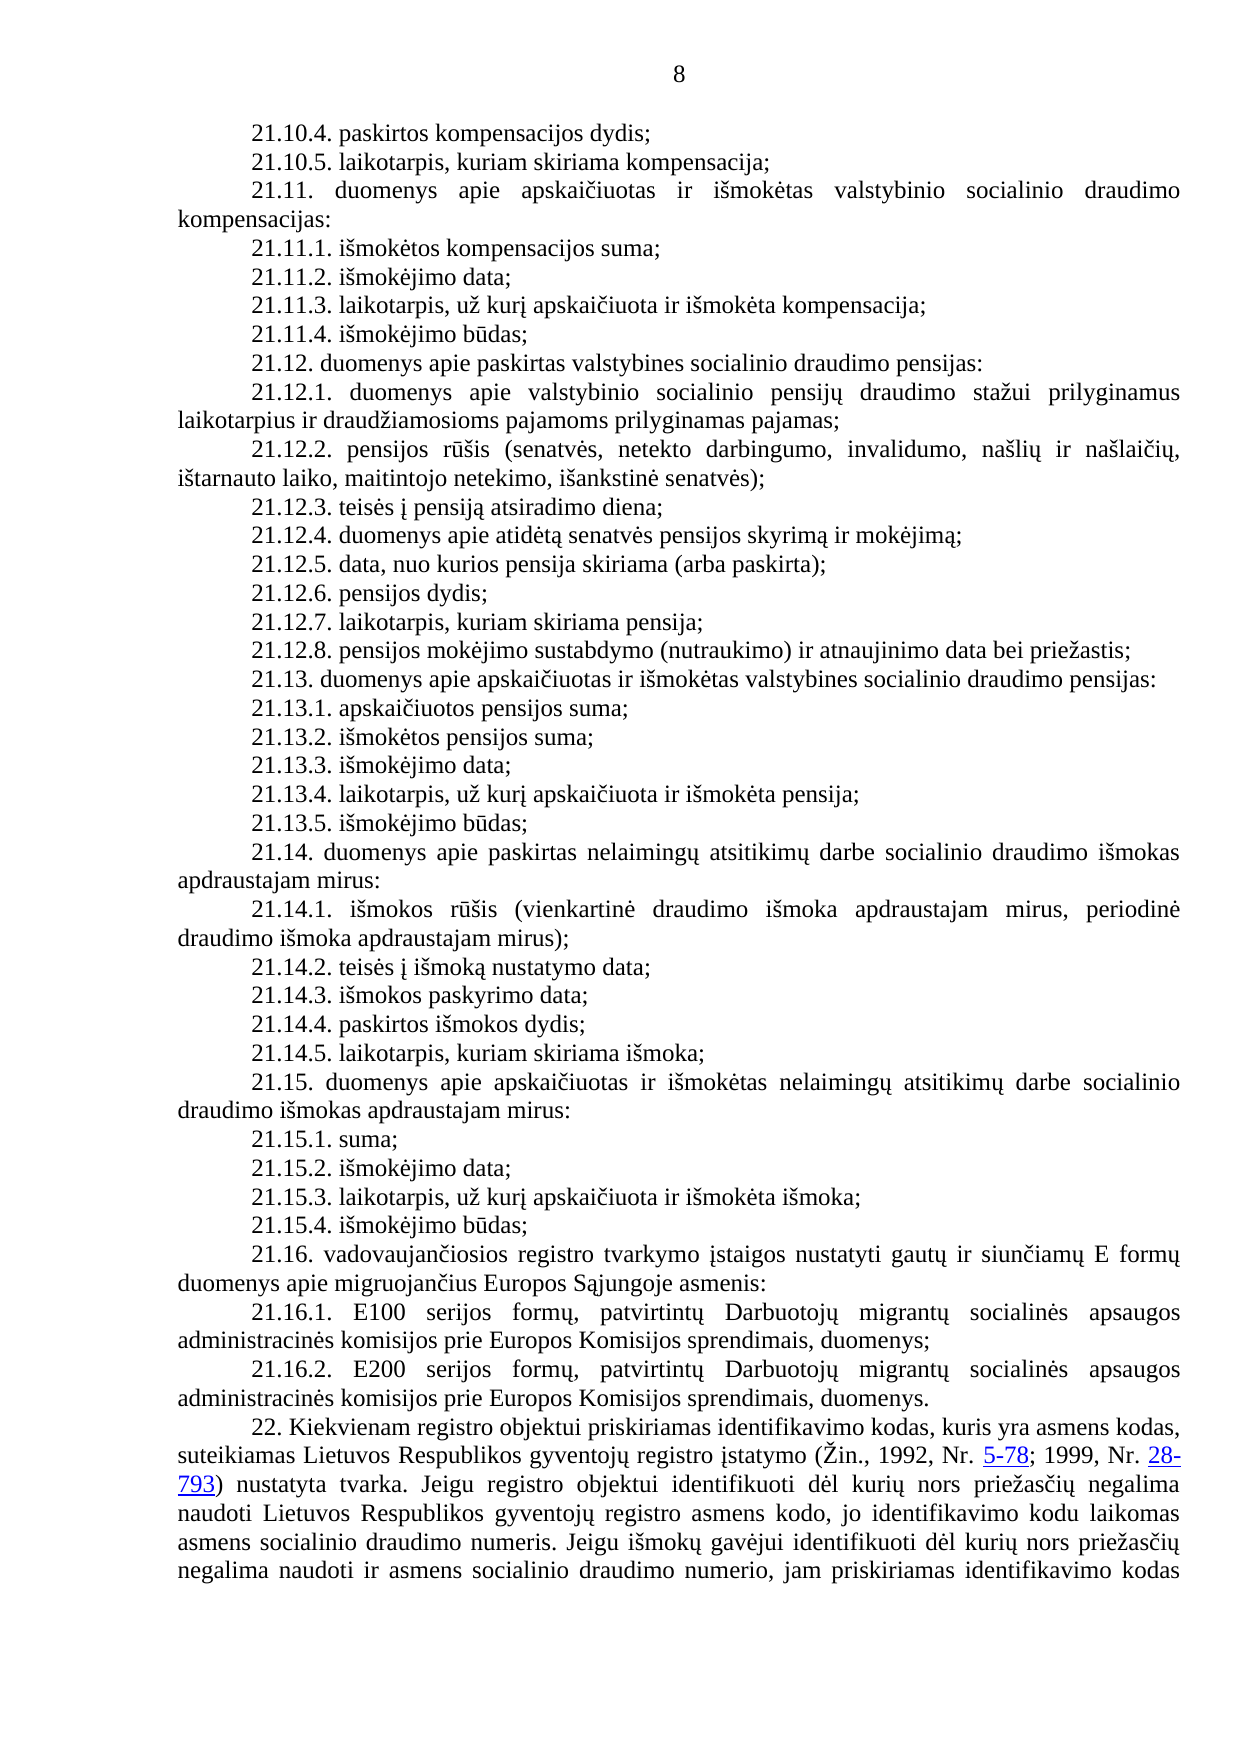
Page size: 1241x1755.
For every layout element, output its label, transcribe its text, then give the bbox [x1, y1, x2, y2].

text 21.12.1. duomenys apie valstybinio socialinio pensijų draudimo stažui prilyginamus laikotarpius ir draudžiamosioms pajamoms prilyginamas pajamas; [177, 377, 1181, 434]
text 21.11.4. išmokėjimo būdas; [177, 319, 1181, 348]
text 21.11.2. išmokėjimo data; [177, 262, 1181, 291]
text 21.13.4. laikotarpis, už kurį apskaičiuota ir išmokėta pensija; [177, 779, 1181, 808]
text 21.14.2. teisės į išmoką nustatymo data; [177, 952, 1181, 981]
text 21.13.5. išmokėjimo būdas; [177, 808, 1181, 837]
text 21.15.2. išmokėjimo data; [177, 1153, 1181, 1182]
text 21.12. duomenys apie paskirtas valstybines socialinio draudimo pensijas: [177, 348, 1181, 377]
text 21.12.4. duomenys apie atidėtą senatvės pensijos skyrimą ir mokėjimą; [177, 521, 1181, 549]
text 21.13.1. apskaičiuotos pensijos suma; [177, 693, 1181, 722]
text 21.15. duomenys apie apskaičiuotas ir išmokėtas nelaimingų atsitikimų darbe socialinio draudimo išmokas apdraustajam mirus: [177, 1067, 1181, 1124]
text 21.10.5. laikotarpis, kuriam skiriama kompensacija; [177, 147, 1181, 176]
text 21.11.3. laikotarpis, už kurį apskaičiuota ir išmokėta kompensacija; [177, 291, 1181, 319]
text 21.15.4. išmokėjimo būdas; [177, 1211, 1181, 1239]
text 21.14.1. išmokos rūšis (vienkartinė draudimo išmoka apdraustajam mirus, periodinė draudimo išmoka apdraustajam mirus); [177, 894, 1181, 952]
text 21.15.1. suma; [177, 1124, 1181, 1153]
text 21.12.6. pensijos dydis; [177, 578, 1181, 607]
text 21.14.5. laikotarpis, kuriam skiriama išmoka; [177, 1038, 1181, 1067]
text 21.14.3. išmokos paskyrimo data; [177, 981, 1181, 1009]
text 21.11. duomenys apie apskaičiuotas ir išmokėtas valstybinio socialinio draudimo kompensacijas: [177, 176, 1181, 233]
text 21.15.3. laikotarpis, už kurį apskaičiuota ir išmokėta išmoka; [177, 1182, 1181, 1211]
text 21.13.3. išmokėjimo data; [177, 751, 1181, 779]
text 21.12.8. pensijos mokėjimo sustabdymo (nutraukimo) ir atnaujinimo data bei priežastis; [177, 636, 1181, 664]
text 21.14.4. paskirtos išmokos dydis; [177, 1009, 1181, 1038]
text 21.14. duomenys apie paskirtas nelaimingų atsitikimų darbe socialinio draudimo išmokas apdraustajam mirus: [177, 837, 1181, 894]
text 21.12.5. data, nuo kurios pensija skiriama (arba paskirta); [177, 549, 1181, 578]
text 21.16. vadovaujančiosios registro tvarkymo įstaigos nustatyti gautų ir siunčiamų E formų duomenys apie migruojančius Europos Sąjungoje asmenis: [177, 1239, 1181, 1297]
text 21.12.2. pensijos rūšis (senatvės, netekto darbingumo, invalidumo, našlių ir našlaičių, ištarnauto laiko, maitintojo netekimo, išankstinė senatvės); [177, 434, 1181, 492]
text 21.12.7. laikotarpis, kuriam skiriama pensija; [177, 607, 1181, 636]
text 21.12.3. teisės į pensiją atsiradimo diena; [177, 492, 1181, 521]
text 21.16.1. E100 serijos formų, patvirtintų Darbuotojų migrantų socialinės apsaugos administracinės komisijos prie Europos Komisijos sprendimais, duomenys; [177, 1297, 1181, 1354]
text 22. Kiekvienam registro objektui priskiriamas identifikavimo kodas, kuris yra asmens kodas, suteikiamas Lietuvos Respublikos gyventojų registro įstatymo (Žin., 1992, Nr. 5-78; 1999, Nr. 28-793) nustatyta tvarka. Jeigu registro objektui identifikuoti dėl kurių nors priežasčių negalima naudoti Lietuvos Respublikos gyventojų registro asmens kodo, jo identifikavimo kodu laikomas asmens socialinio draudimo numeris. Jeigu išmokų gavėjui identifikuoti dėl kurių nors priežasčių negalima naudoti ir asmens socialinio draudimo numerio, jam priskiriamas identifikavimo kodas [177, 1412, 1181, 1584]
text 21.13. duomenys apie apskaičiuotas ir išmokėtas valstybines socialinio draudimo pensijas: [177, 664, 1181, 693]
text 21.10.4. paskirtos kompensacijos dydis; [177, 118, 1181, 147]
text 21.13.2. išmokėtos pensijos suma; [177, 722, 1181, 751]
text 21.16.2. E200 serijos formų, patvirtintų Darbuotojų migrantų socialinės apsaugos administracinės komisijos prie Europos Komisijos sprendimais, duomenys. [177, 1354, 1181, 1412]
text 21.11.1. išmokėtos kompensacijos suma; [177, 233, 1181, 262]
